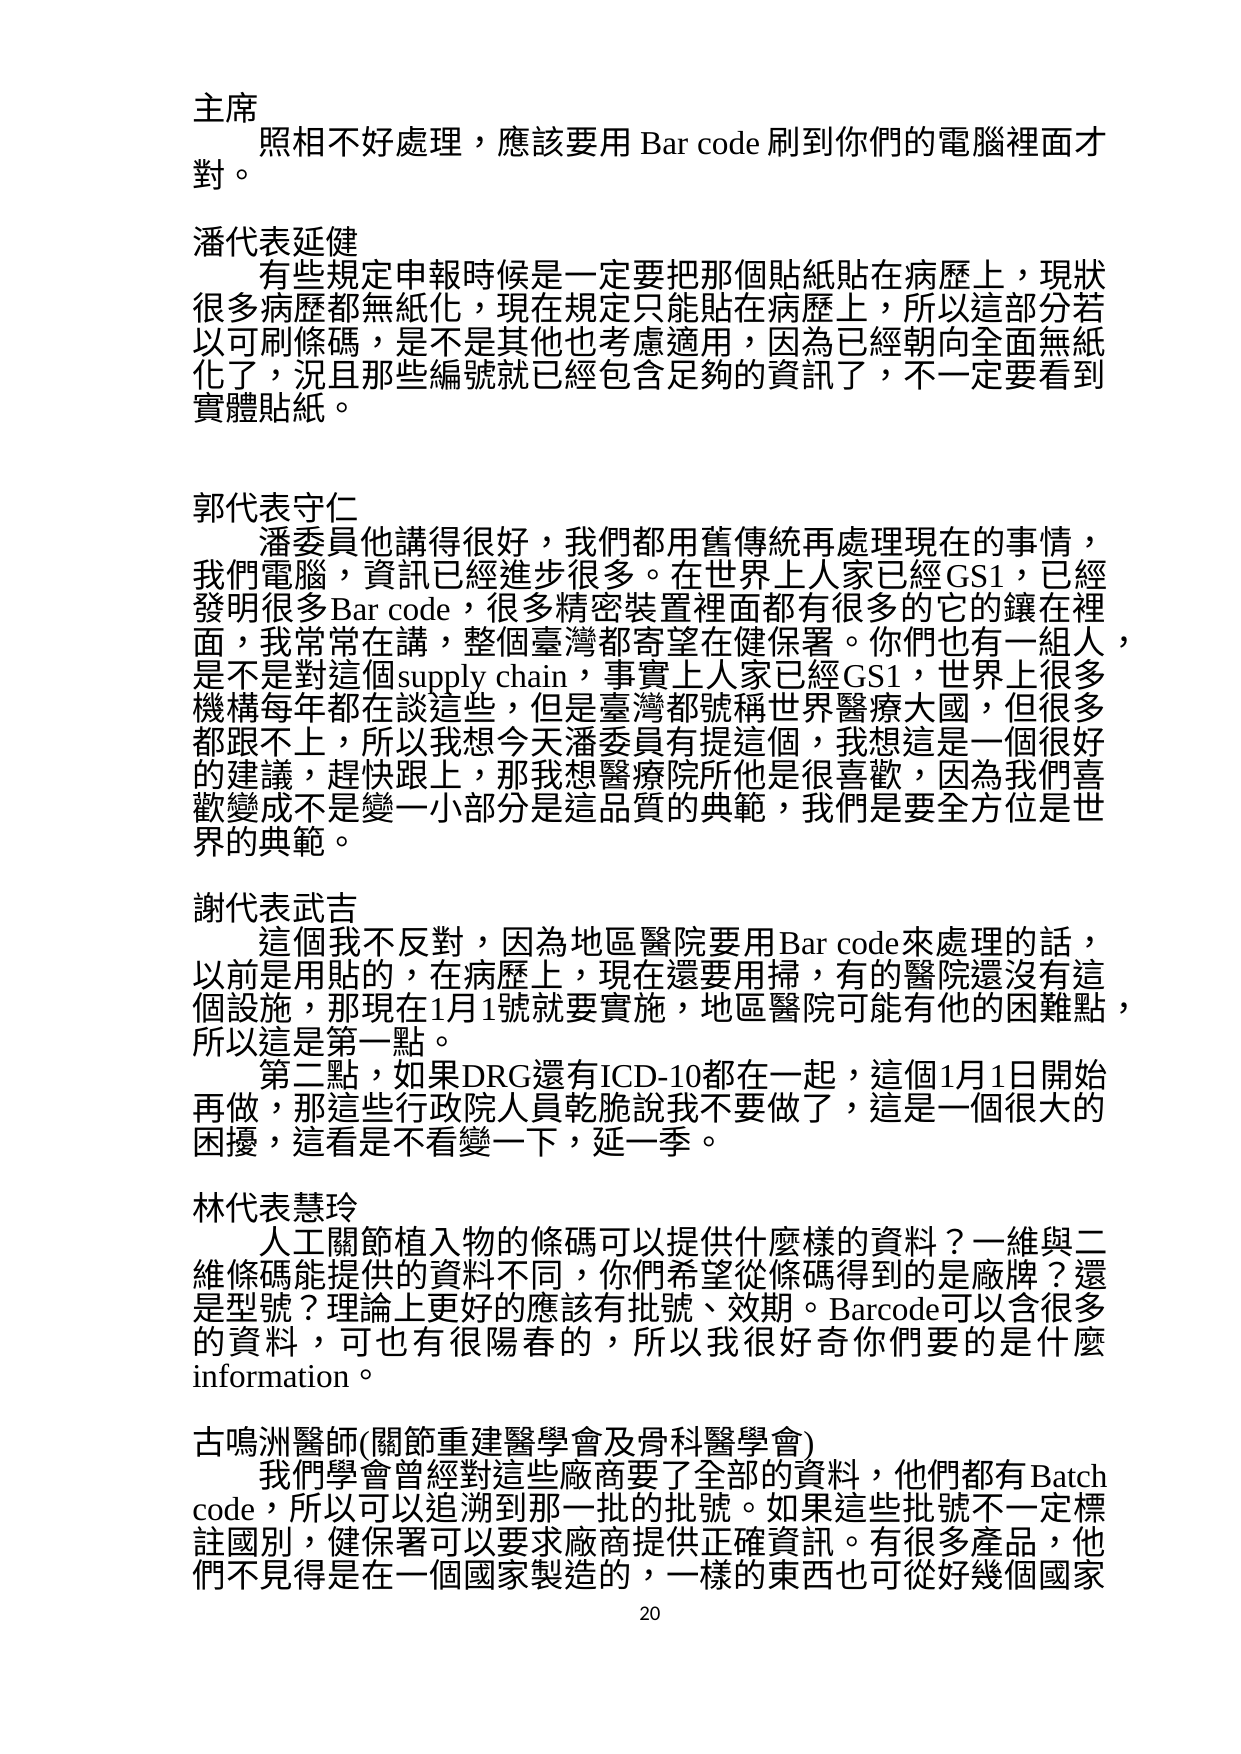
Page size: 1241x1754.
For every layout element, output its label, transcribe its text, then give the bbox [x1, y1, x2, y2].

text 有些規定申報時候是一定要把那個貼紙貼在病歷上，現狀很多病歷都無紙化，現在規定只能貼在病歷上，所以這部分若以可刷條碼，是不是其他也考慮適用，因為已經朝向全面無紙化了，況且那些編號就已經包含足夠的資訊了，不一定要看到實體貼紙。 [192, 261, 1107, 427]
text 主席 [192, 94, 1107, 127]
text 人工關節植入物的條碼可以提供什麼樣的資料？一維與二維條碼能提供的資料不同，你們希望從條碼得到的是廠牌？還是型號？理論上更好的應該有批號、效期。Barcode可以含很多的資料，可也有很陽春的，所以我很好奇你們要的是什麼information。 [192, 1227, 1107, 1394]
text 郭代表守仁 [192, 494, 1107, 527]
text 林代表慧玲 [192, 1194, 1107, 1227]
text 第二點，如果DRG還有ICD-10都在一起，這個1月1日開始再做，那這些行政院人員乾脆說我不要做了，這是一個很大的困擾，這看是不看變一下，延一季。 [192, 1061, 1107, 1161]
text 古鳴洲醫師(關節重建醫學會及骨科醫學會) [192, 1427, 1107, 1461]
text 我們學會曾經對這些廠商要了全部的資料，他們都有Batch code，所以可以追溯到那一批的批號。如果這些批號不一定標註國別，健保署可以要求廠商提供正確資訊。有很多產品，他們不見得是在一個國家製造的，一樣的東西也可從好幾個國家 [192, 1461, 1107, 1594]
text 照相不好處理，應該要用Bar code刷到你們的電腦裡面才對。 [192, 127, 1107, 194]
text 潘委員他講得很好，我們都用舊傳統再處理現在的事情，我們電腦，資訊已經進步很多。在世界上人家已經GS1，已經發明很多Bar code，很多精密裝置裡面都有很多的它的鑲在裡面，我常常在講，整個臺灣都寄望在健保署。你們也有一組人，是不是對這個supply chain，事實上人家已經GS1，世界上很多機構每年都在談這些，但是臺灣都號稱世界醫療大國，但很多都跟不上，所以我想今天潘委員有提這個，我想這是一個很好的建議，趕快跟上，那我想醫療院所他是很喜歡，因為我們喜歡變成不是變一小部分是這品質的典範，我們是要全方位是世界的典範。 [192, 527, 1107, 861]
text 謝代表武吉 [192, 894, 1107, 927]
text 潘代表延健 [192, 227, 1107, 261]
text 這個我不反對，因為地區醫院要用Bar code來處理的話，以前是用貼的，在病歷上，現在還要用掃，有的醫院還沒有這個設施，那現在1月1號就要實施，地區醫院可能有他的困難點，所以這是第一點。 [192, 927, 1107, 1061]
